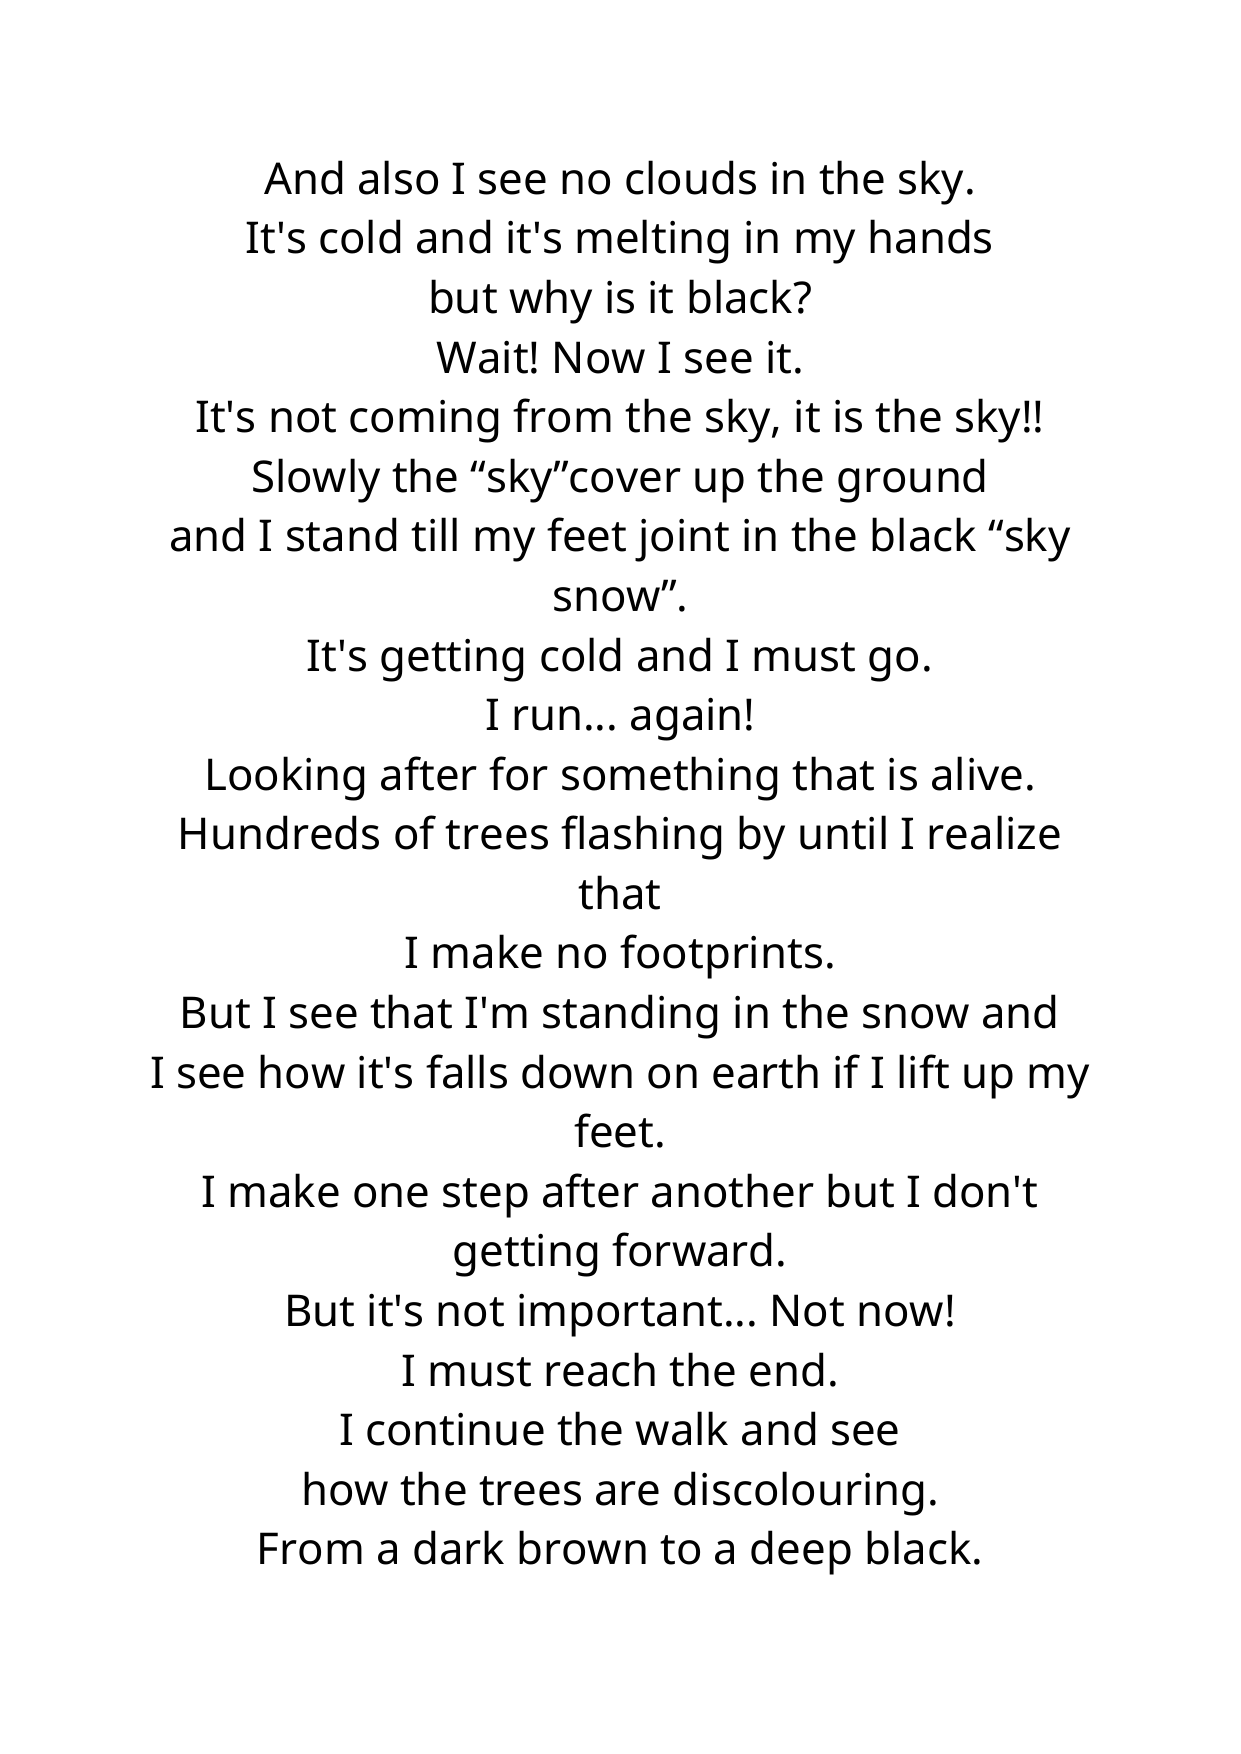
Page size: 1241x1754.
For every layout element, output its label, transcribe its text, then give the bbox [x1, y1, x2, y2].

text I continue the walk and see [148, 1399, 1093, 1458]
text I see how it's falls down on earth if I lift up my feet. [148, 1041, 1093, 1161]
text It's getting cold and I must go. [148, 624, 1093, 684]
text And also I see no clouds in the sky. [148, 148, 1093, 207]
text But it's not important... Not now! [148, 1280, 1093, 1339]
text Slowly the “sky”cover up the ground [148, 446, 1093, 505]
text But I see that I'm standing in the snow and [148, 982, 1093, 1041]
text and I stand till my feet joint in the black “sky snow”. [148, 505, 1093, 624]
text how the trees are discolouring. [148, 1458, 1093, 1518]
text Wait! Now I see it. [148, 326, 1093, 386]
text I make no footprints. [148, 922, 1093, 982]
text I run... again! [148, 684, 1093, 743]
text Looking after for something that is alive. [148, 743, 1093, 803]
text It's not coming from the sky, it is the sky!! [148, 386, 1093, 446]
text I must reach the end. [148, 1339, 1093, 1399]
text It's cold and it's melting in my hands [148, 207, 1093, 267]
text Hundreds of trees flashing by until I realize that [148, 803, 1093, 922]
text but why is it black? [148, 267, 1093, 326]
text From a dark brown to a deep black. [148, 1518, 1093, 1578]
text I make one step after another but I don't getting forward. [148, 1161, 1093, 1280]
